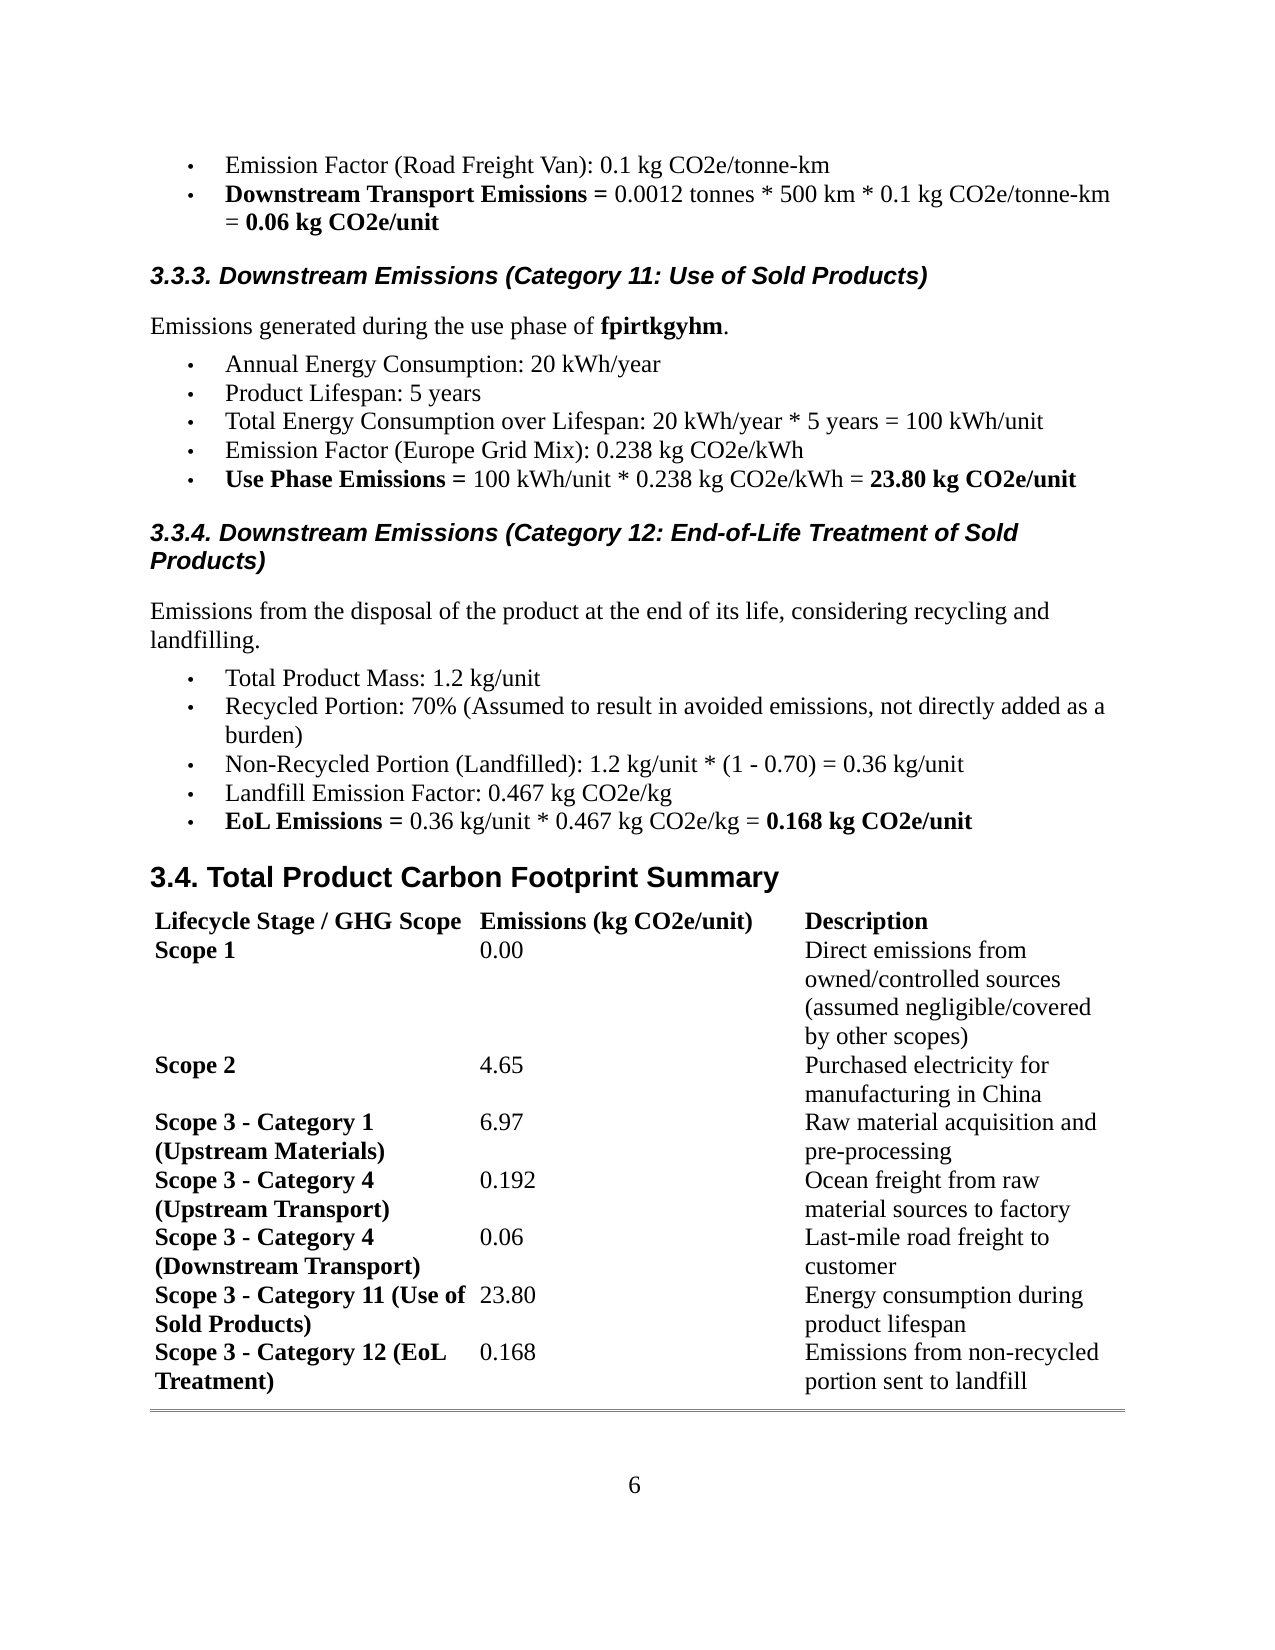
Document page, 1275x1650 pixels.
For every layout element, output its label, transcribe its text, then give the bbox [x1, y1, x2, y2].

list Downstream Transport Emissions = 0.0012 tonnes * 500 km * 0.1 kg CO2e/tonne-km = 0.06 kg CO2e/unit [187, 179, 1125, 236]
table_cell 4.65 [475, 1050, 800, 1107]
table_cell Direct emissions from owned/controlled sources (assumed negligible/covered by other scopes) [800, 935, 1125, 1050]
list Total Energy Consumption over Lifespan: 20 kWh/year * 5 years = 100 kWh/unit [187, 406, 1125, 435]
table_cell Scope 3 - Category 1 (Upstream Materials) [150, 1108, 475, 1165]
table_cell Scope 3 - Category 4 (Downstream Transport) [150, 1223, 475, 1280]
table_cell Scope 1 [150, 935, 475, 1050]
table_cell 0.192 [475, 1165, 800, 1222]
table_cell Scope 3 - Category 11 (Use of Sold Products) [150, 1280, 475, 1337]
list Emission Factor (Europe Grid Mix): 0.238 kg CO2e/kWh [187, 435, 1125, 464]
table_cell 6.97 [475, 1108, 800, 1165]
list Total Product Mass: 1.2 kg/unit [187, 663, 1125, 691]
text Emissions generated during the use phase of fpirtkgyhm. [150, 311, 1125, 340]
subtitle 3.3.4. Downstream Emissions (Category 12: End-of-Life Treatment of Sold Products) [150, 518, 1125, 575]
list Annual Energy Consumption: 20 kWh/year [187, 349, 1125, 378]
table_header Lifecycle Stage / GHG Scope [150, 906, 475, 935]
list Non-Recycled Portion (Landfilled): 1.2 kg/unit * (1 - 0.70) = 0.36 kg/unit [187, 749, 1125, 778]
table_header Emissions (kg CO2e/unit) [475, 906, 800, 935]
subtitle 3.4. Total Product Carbon Footprint Summary [150, 860, 1125, 894]
table_cell Scope 3 - Category 12 (EoL Treatment) [150, 1338, 475, 1395]
table_cell 23.80 [475, 1280, 800, 1337]
table_cell 0.00 [475, 935, 800, 1050]
table_cell Scope 2 [150, 1050, 475, 1107]
table_cell Purchased electricity for manufacturing in China [800, 1050, 1125, 1107]
table_cell 0.168 [475, 1338, 800, 1395]
list Landfill Emission Factor: 0.467 kg CO2e/kg [187, 778, 1125, 806]
table_cell Scope 3 - Category 4 (Upstream Transport) [150, 1165, 475, 1222]
list Use Phase Emissions = 100 kWh/unit * 0.238 kg CO2e/kWh = 23.80 kg CO2e/unit [187, 464, 1125, 493]
list EoL Emissions = 0.36 kg/unit * 0.467 kg CO2e/kg = 0.168 kg CO2e/unit [187, 806, 1125, 835]
table_cell Ocean freight from raw material sources to factory [800, 1165, 1125, 1222]
list Product Lifespan: 5 years [187, 378, 1125, 406]
table_cell Energy consumption during product lifespan [800, 1280, 1125, 1337]
table_cell 0.06 [475, 1223, 800, 1280]
table_header Description [800, 906, 1125, 935]
list Emission Factor (Road Freight Van): 0.1 kg CO2e/tonne-km [187, 150, 1125, 179]
text Emissions from the disposal of the product at the end of its life, considering recycling and landfilling. [150, 596, 1125, 654]
list Recycled Portion: 70% (Assumed to result in avoided emissions, not directly added as a burden) [187, 691, 1125, 749]
table_cell Raw material acquisition and pre-processing [800, 1108, 1125, 1165]
subtitle 3.3.3. Downstream Emissions (Category 11: Use of Sold Products) [150, 261, 1125, 290]
table_cell Emissions from non-recycled portion sent to landfill [800, 1338, 1125, 1395]
table_cell Last-mile road freight to customer [800, 1223, 1125, 1280]
